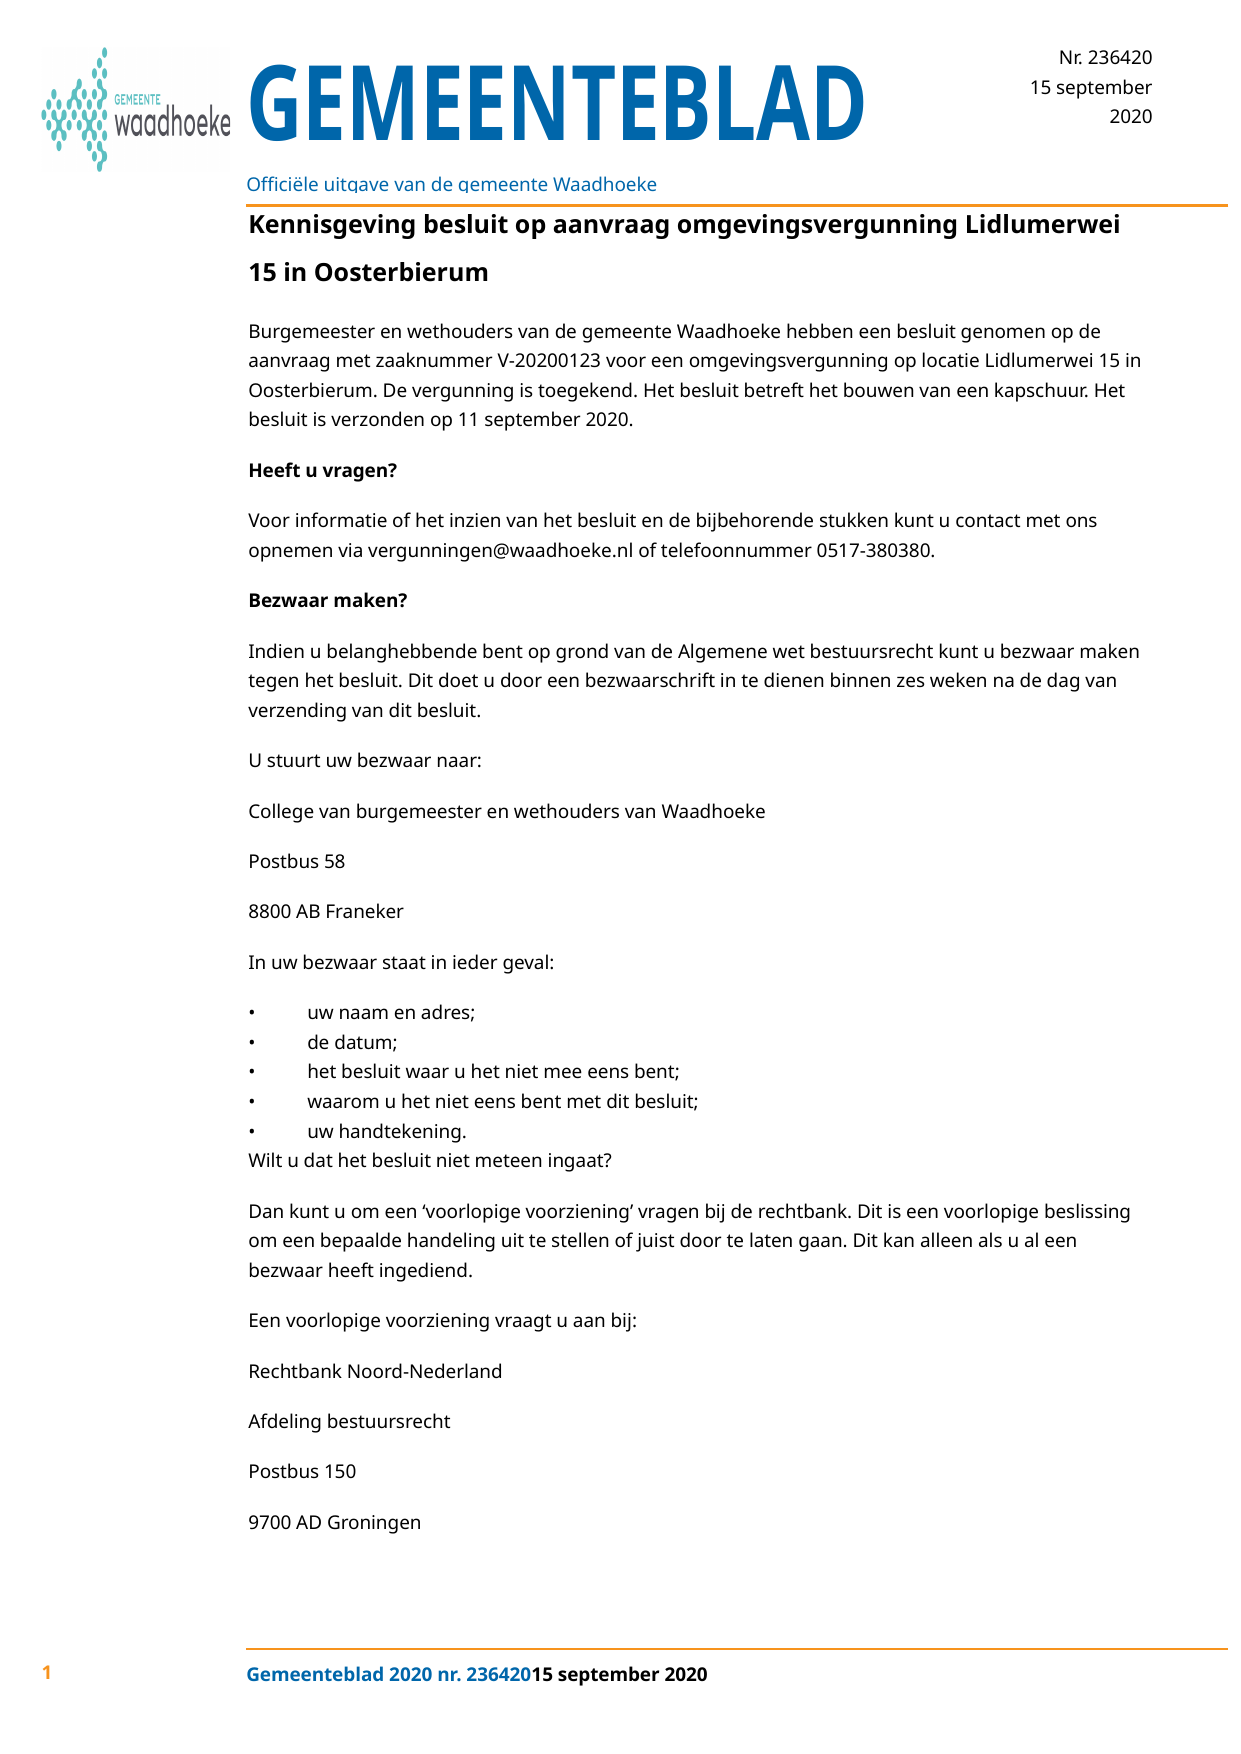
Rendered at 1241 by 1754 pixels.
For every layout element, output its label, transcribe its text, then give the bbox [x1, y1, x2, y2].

text 9700 AD Groningen [248, 1509, 1152, 1535]
list uw handtekening. [248, 1118, 1152, 1144]
text Burgemeester en wethouders van de gemeente Waadhoeke hebben een besluit genomen op de aanvraag met zaaknummer V-20200123 voor een omgevingsvergunning op locatie Lidlumerwei 15 in Oosterbierum. De vergunning is toegekend. Het besluit betreft het bouwen van een kapschuur. Het besluit is verzonden op 11 september 2020. [248, 318, 1152, 432]
text Rechtbank Noord-Nederland [248, 1358, 1152, 1384]
list uw naam en adres; [248, 999, 1152, 1025]
text Afdeling bestuursrecht [248, 1408, 1152, 1434]
list de datum; [248, 1029, 1152, 1055]
text Voor informatie of het inzien van het besluit en de bijbehorende stukken kunt u contact met ons opnemen via vergunningen@waadhoeke.nl of telefoonnummer 0517-380380. [248, 507, 1152, 563]
text Postbus 58 [248, 848, 1152, 874]
text Kennisgeving besluit op aanvraag omgevingsvergunning Lidlumerwei 15 in Oosterbierum [248, 207, 1152, 288]
text Heeft u vragen? [248, 457, 1152, 483]
text Postbus 150 [248, 1459, 1152, 1484]
text In uw bezwaar staat in ieder geval: [248, 949, 1152, 975]
text Indien u belanghebbende bent op grond van de Algemene wet bestuursrecht kunt u bezwaar maken tegen het besluit. Dit doet u door een bezwaarschrift in te dienen binnen zes weken na de dag van verzending van dit besluit. [248, 638, 1152, 723]
text Dan kunt u om een ‘voorlopige voorziening’ vragen bij de rechtbank. Dit is een voorlopige beslissing om een bepaalde handeling uit te stellen of juist door te laten gaan. Dit kan alleen als u al een bezwaar heeft ingediend. [248, 1198, 1152, 1283]
text U stuurt uw bezwaar naar: [248, 747, 1152, 773]
text 8800 AB Franeker [248, 899, 1152, 924]
list waarom u het niet eens bent met dit besluit; [248, 1088, 1152, 1114]
text College van burgemeester en wethouders van Waadhoeke [248, 798, 1152, 824]
text Wilt u dat het besluit niet meteen ingaat? [248, 1147, 1152, 1173]
list het besluit waar u het niet mee eens bent; [248, 1059, 1152, 1084]
picture [41, 47, 231, 172]
text Bezwaar maken? [248, 587, 1152, 613]
text Een voorlopige voorziening vraagt u aan bij: [248, 1307, 1152, 1333]
